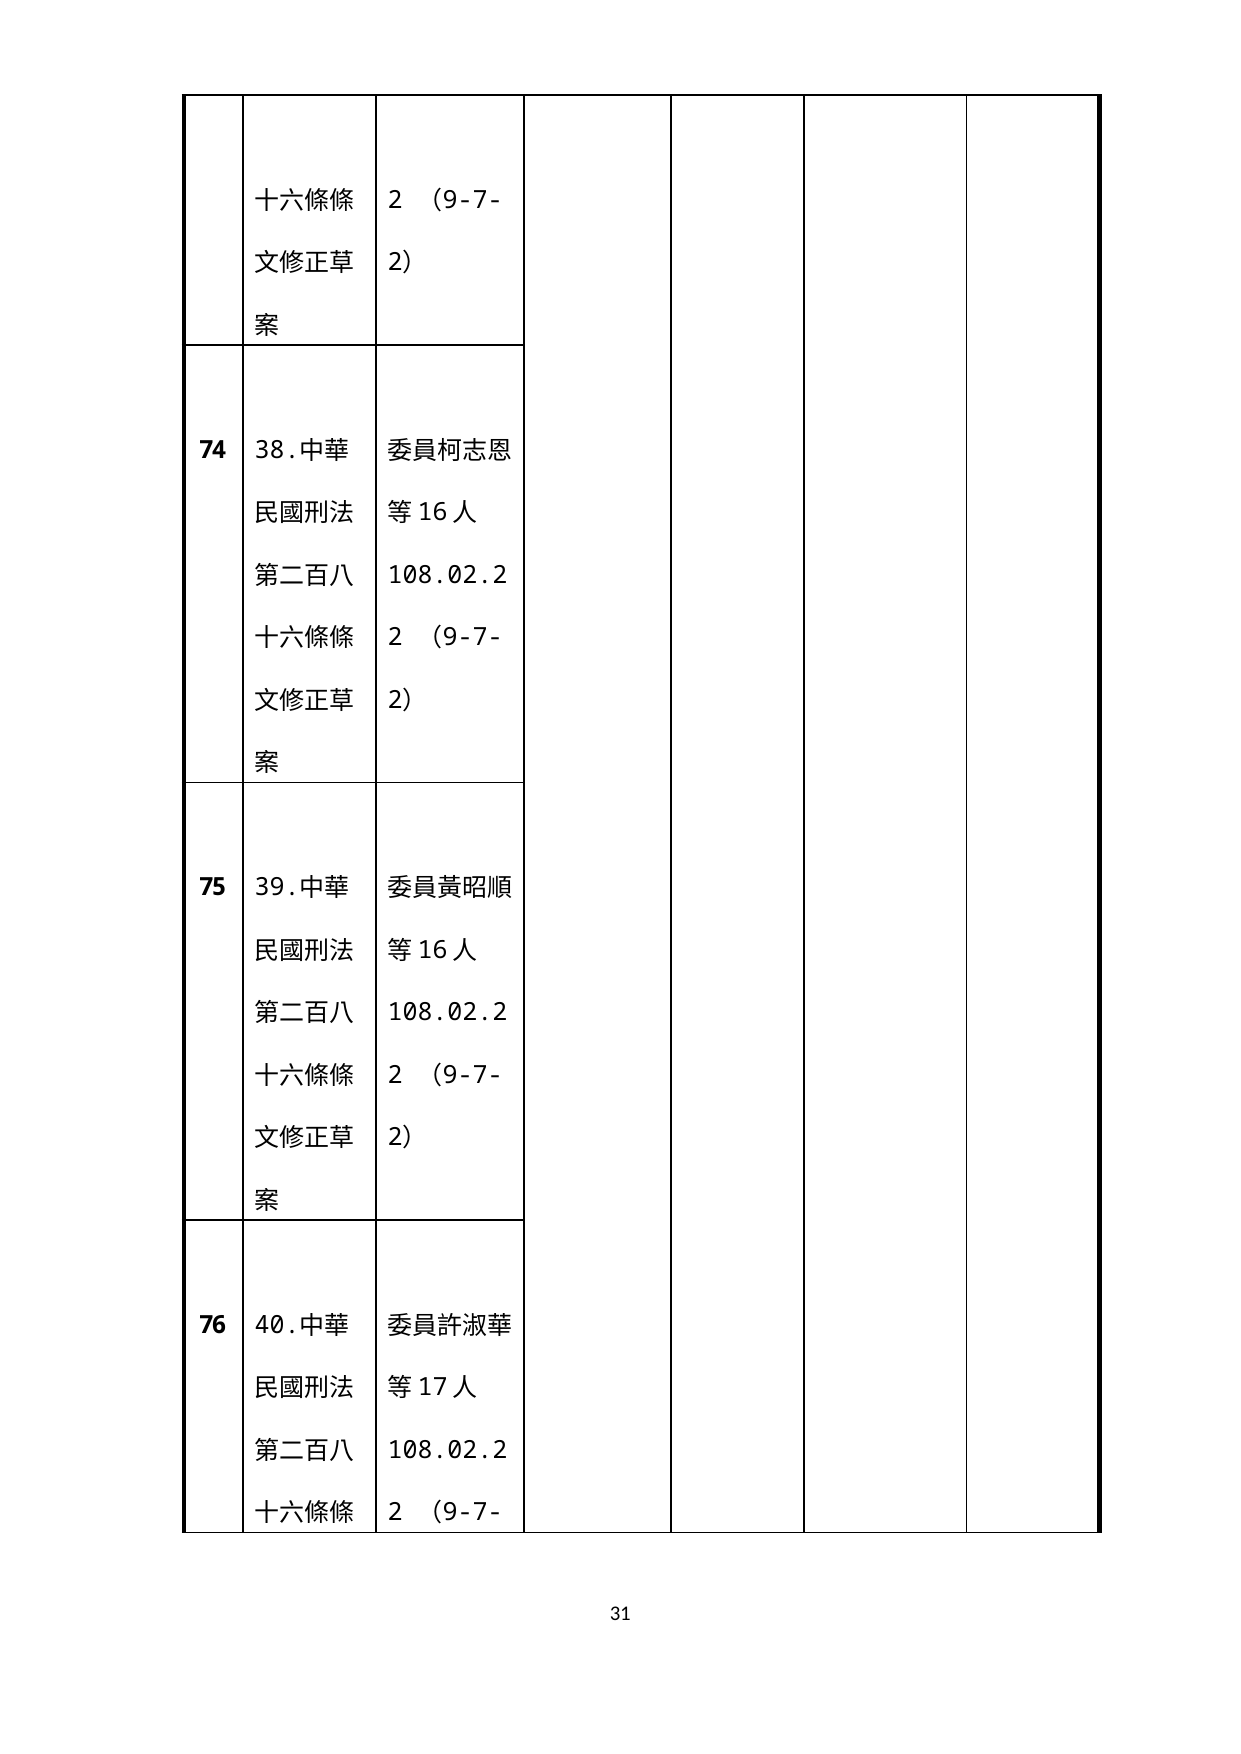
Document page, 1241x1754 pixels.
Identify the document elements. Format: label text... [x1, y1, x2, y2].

table_cell 74 [186, 346, 242, 782]
table_cell 75 [186, 783, 242, 1219]
table_cell 76 [186, 1221, 242, 1532]
table_cell [805, 96, 966, 1532]
table_cell 39.中華民國刑法第二百八十六條條文修正草案 [244, 783, 375, 1219]
table_cell 十六條條文修正草案 [244, 96, 375, 344]
table_cell [525, 96, 670, 1532]
table_cell 委員黃昭順等16人 108.02.22 （9-7-2） [377, 783, 523, 1219]
table_cell 2 （9-7-2） [377, 96, 523, 344]
table_cell 38.中華民國刑法第二百八十六條條文修正草案 [244, 346, 375, 782]
table_cell [672, 96, 803, 1532]
table_cell 委員許淑華等17人 108.02.22 （9-7- [377, 1221, 523, 1532]
table_cell [186, 96, 242, 344]
table_cell [967, 96, 1097, 1532]
table_cell 委員柯志恩等16人 108.02.22 （9-7-2） [377, 346, 523, 782]
table_cell 40.中華民國刑法第二百八十六條條 [244, 1221, 375, 1532]
